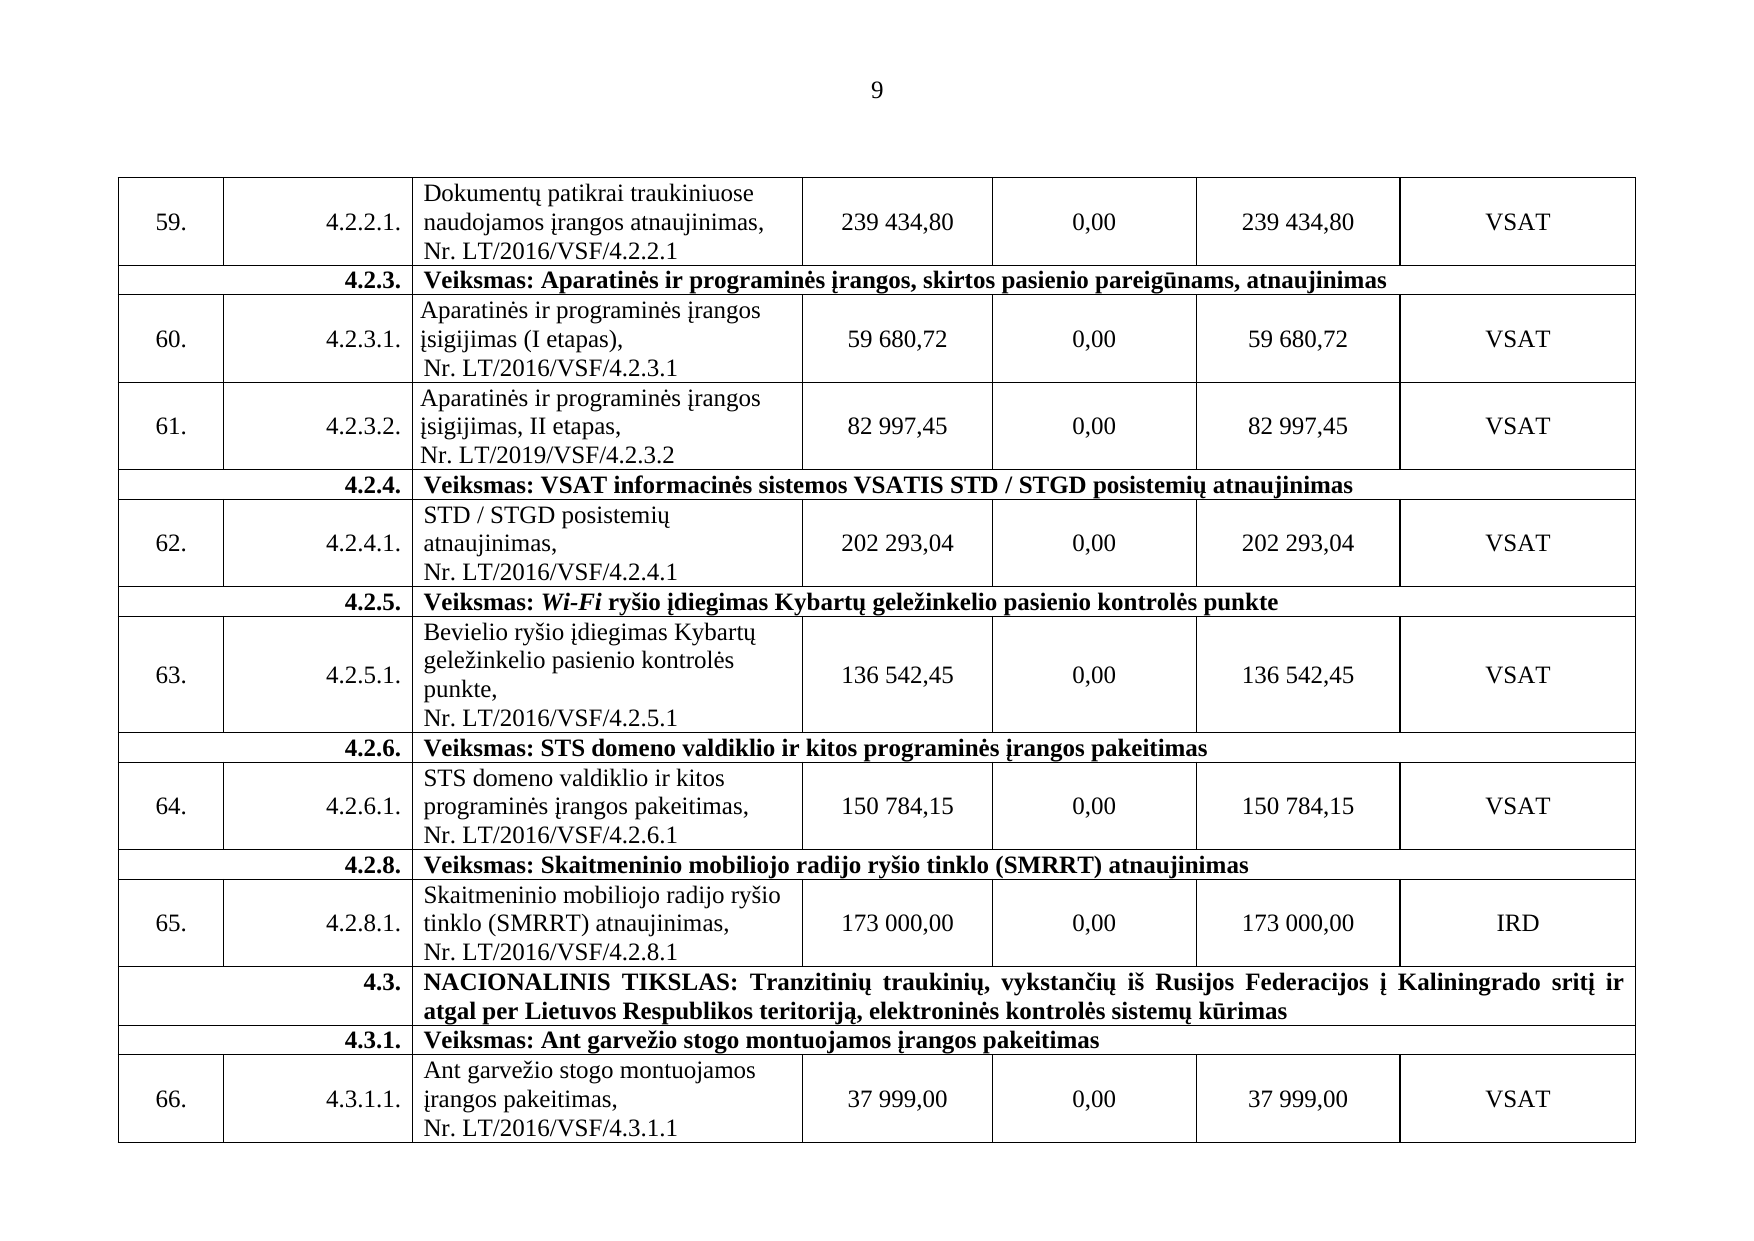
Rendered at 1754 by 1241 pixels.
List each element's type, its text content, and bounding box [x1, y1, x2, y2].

table_cell 82 997,45 [1197, 383, 1399, 469]
table_cell 4.2.2.1. [224, 178, 412, 264]
table_cell 239 434,80 [803, 178, 992, 264]
table_cell 0,00 [993, 880, 1196, 966]
table_cell 136 542,45 [1197, 617, 1399, 732]
table_cell 61. [119, 383, 223, 469]
table_cell 150 784,15 [1197, 763, 1399, 849]
table_cell 0,00 [993, 295, 1196, 382]
table_cell Aparatinės ir programinės įrangos įsigijimas (I etapas), Nr. LT/2016/VSF/4.2.3.1 [413, 295, 802, 382]
table_cell 4.2.3.2. [224, 383, 412, 469]
table_cell VSAT [1401, 500, 1635, 586]
table_cell 82 997,45 [803, 383, 992, 469]
table_cell 0,00 [993, 500, 1196, 586]
table_cell Bevielio ryšio įdiegimas Kybartų geležinkelio pasienio kontrolės punkte, Nr. LT/2016/VSF/4.2.5.1 [413, 617, 802, 732]
table_cell 59. [119, 178, 223, 264]
table_cell VSAT [1401, 763, 1635, 849]
table_cell STS domeno valdiklio ir kitos programinės įrangos pakeitimas, Nr. LT/2016/VSF/4.2.6.1 [413, 763, 802, 849]
table_cell Dokumentų patikrai traukiniuose naudojamos įrangos atnaujinimas, Nr. LT/2016/VSF/4.2.2.1 [413, 178, 802, 264]
table_cell NACIONALINIS TIKSLAS: Tranzitinių traukinių, vykstančių iš Rusijos Federacijos į Kaliningrado sritį ir atgal per Lietuvos Respublikos teritoriją, elektroninės kontrolės sistemų kūrimas [413, 967, 1635, 1024]
table_cell 59 680,72 [1197, 295, 1399, 382]
table_cell 60. [119, 295, 223, 382]
table_cell 150 784,15 [803, 763, 992, 849]
table_cell 4.2.3.1. [224, 295, 412, 382]
table_cell 173 000,00 [1197, 880, 1399, 966]
table_cell 4.3.1.1. [224, 1055, 412, 1142]
table_cell 4.2.4. [119, 470, 412, 499]
table_cell VSAT [1401, 295, 1635, 382]
table_cell Skaitmeninio mobiliojo radijo ryšio tinklo (SMRRT) atnaujinimas, Nr. LT/2016/VSF/4.2.8.1 [413, 880, 802, 966]
table_cell STD / STGD posistemių atnaujinimas, Nr. LT/2016/VSF/4.2.4.1 [413, 500, 802, 586]
table_cell 4.2.8. [119, 850, 412, 879]
table_cell IRD [1401, 880, 1635, 966]
table_cell Veiksmas: Aparatinės ir programinės įrangos, skirtos pasienio pareigūnams, atnaujinimas [413, 266, 1635, 294]
table_cell 4.2.8.1. [224, 880, 412, 966]
table_cell VSAT [1401, 178, 1635, 264]
table_cell 173 000,00 [803, 880, 992, 966]
table_cell 239 434,80 [1197, 178, 1399, 264]
table_cell Veiksmas: Wi-Fi ryšio įdiegimas Kybartų geležinkelio pasienio kontrolės punkte [413, 587, 1635, 616]
table_cell 4.3.1. [119, 1026, 412, 1054]
table_cell 59 680,72 [803, 295, 992, 382]
table_cell 0,00 [993, 383, 1196, 469]
table_cell 4.2.6. [119, 733, 412, 762]
table_cell 64. [119, 763, 223, 849]
table_cell 0,00 [993, 763, 1196, 849]
table_cell Veiksmas: Ant garvežio stogo montuojamos įrangos pakeitimas [413, 1026, 1635, 1054]
table_cell 4.3. [119, 967, 412, 1024]
table_cell 66. [119, 1055, 223, 1142]
table_cell 4.2.3. [119, 266, 412, 294]
table_cell 136 542,45 [803, 617, 992, 732]
table_cell Ant garvežio stogo montuojamos įrangos pakeitimas, Nr. LT/2016/VSF/4.3.1.1 [413, 1055, 802, 1142]
table_cell 0,00 [993, 178, 1196, 264]
table_cell 4.2.5. [119, 587, 412, 616]
table_cell 65. [119, 880, 223, 966]
table_cell Aparatinės ir programinės įrangos įsigijimas, II etapas, Nr. LT/2019/VSF/4.2.3.2 [413, 383, 802, 469]
table_cell VSAT [1401, 617, 1635, 732]
table_cell 4.2.6.1. [224, 763, 412, 849]
table_cell Veiksmas: STS domeno valdiklio ir kitos programinės įrangos pakeitimas [413, 733, 1635, 762]
table_cell 37 999,00 [803, 1055, 992, 1142]
table_cell 37 999,00 [1197, 1055, 1399, 1142]
table_cell 62. [119, 500, 223, 586]
table_cell 0,00 [993, 1055, 1196, 1142]
table_cell 0,00 [993, 617, 1196, 732]
table_cell Veiksmas: VSAT informacinės sistemos VSATIS STD / STGD posistemių atnaujinimas [413, 470, 1635, 499]
table_cell VSAT [1401, 383, 1635, 469]
table_cell 202 293,04 [1197, 500, 1399, 586]
table_cell Veiksmas: Skaitmeninio mobiliojo radijo ryšio tinklo (SMRRT) atnaujinimas [413, 850, 1635, 879]
table_cell 63. [119, 617, 223, 732]
table_cell 4.2.5.1. [224, 617, 412, 732]
table_cell VSAT [1401, 1055, 1635, 1142]
table_cell 4.2.4.1. [224, 500, 412, 586]
table_cell 202 293,04 [803, 500, 992, 586]
